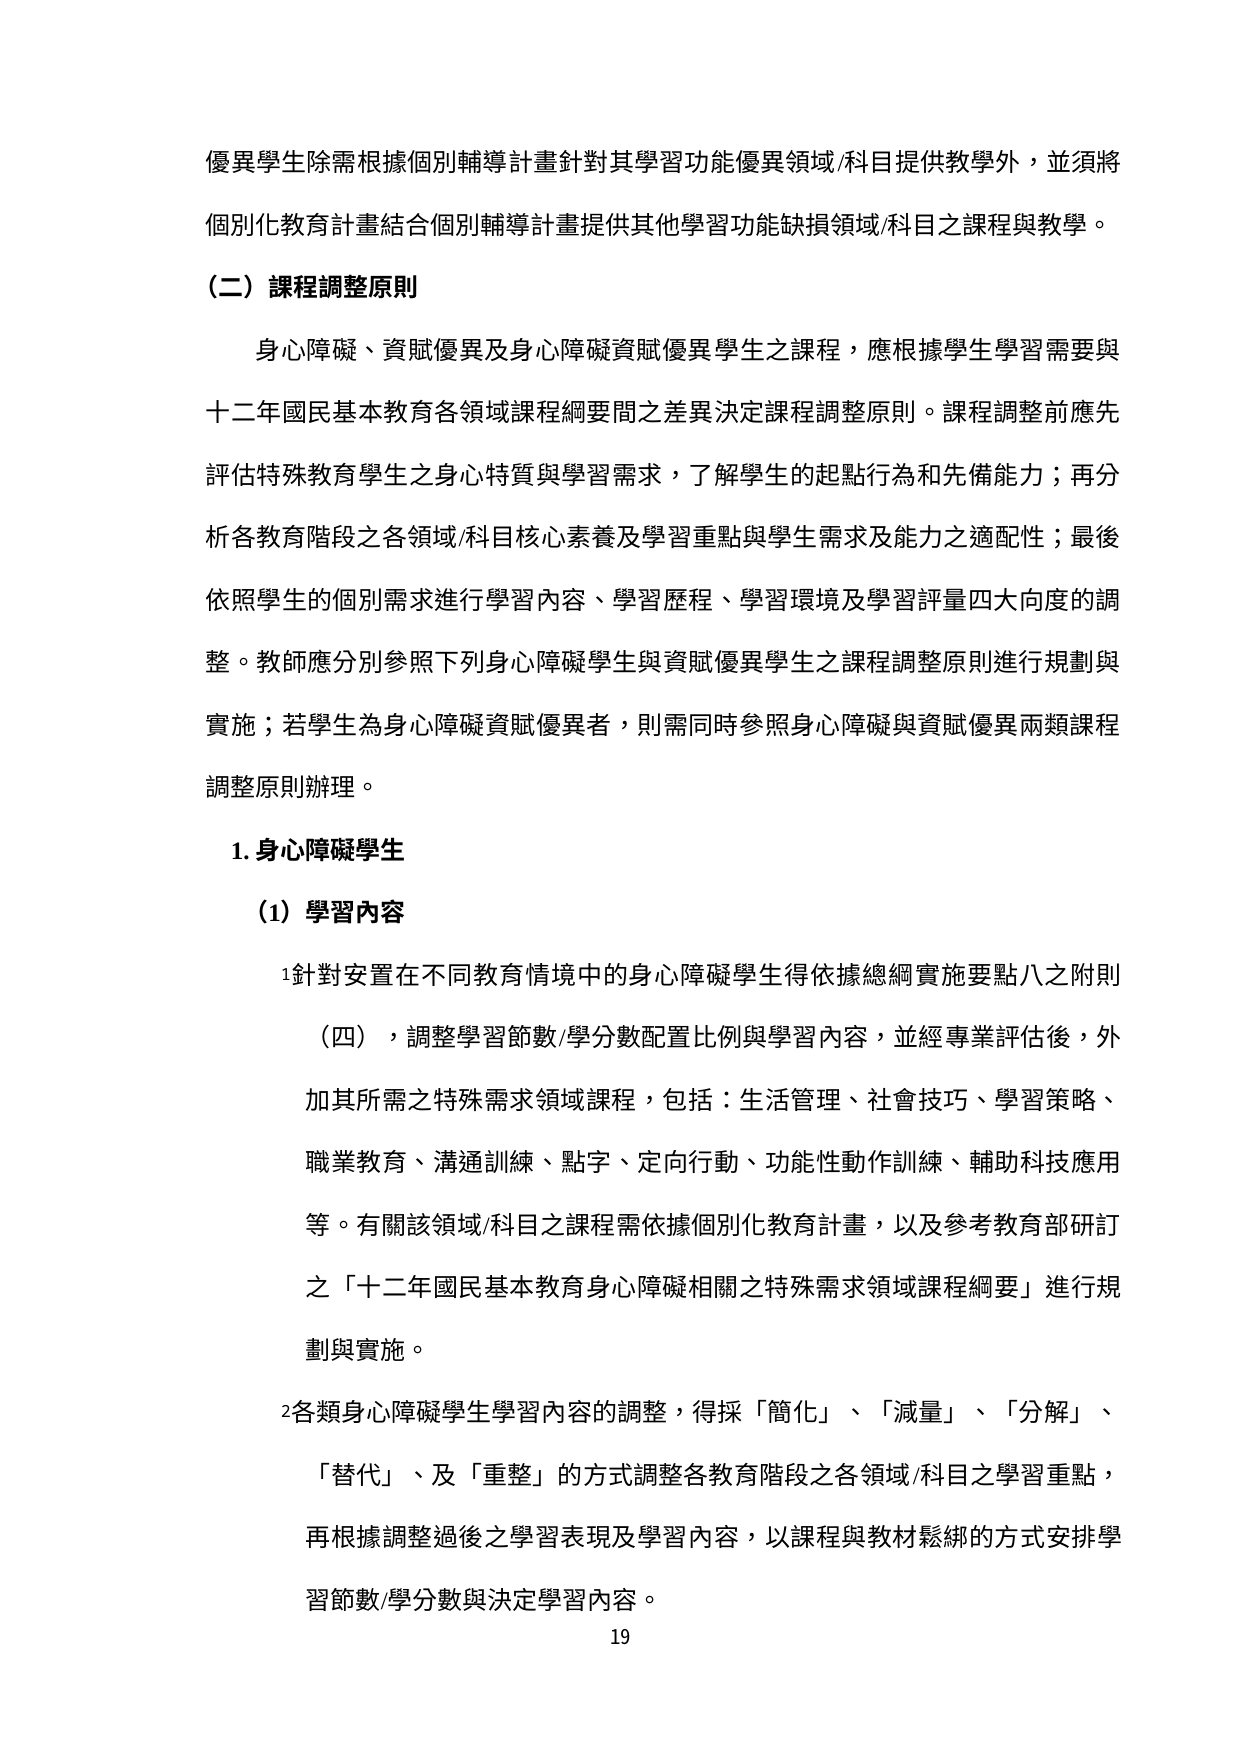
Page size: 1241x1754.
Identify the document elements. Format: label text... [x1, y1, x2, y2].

text （二）課程調整原則 [193, 244, 1122, 307]
text 2各類身心障礙學生學習內容的調整，得採「簡化」、「減量」、「分解」、「替代」、及「重整」的方式調整各教育階段之各領域/科目之學習重點，再根據調整過後之學習表現及學習內容，以課程與教材鬆綁的方式安排學習節數/學分數與決定學習內容。 [281, 1369, 1122, 1619]
text 身心障礙、資賦優異及身心障礙資賦優異學生之課程，應根據學生學習需要與十二年國民基本教育各領域課程綱要間之差異決定課程調整原則。課程調整前應先評估特殊教育學生之身心特質與學習需求，了解學生的起點行為和先備能力；再分析各教育階段之各領域/科目核心素養及學習重點與學生需求及能力之適配性；最後依照學生的個別需求進行學習內容、學習歷程、學習環境及學習評量四大向度的調整。教師應分別參照下列身心障礙學生與資賦優異學生之課程調整原則進行規劃與實施；若學生為身心障礙資賦優異者，則需同時參照身心障礙與資賦優異兩類課程調整原則辦理。 [206, 307, 1122, 807]
text （1）學習內容 [243, 869, 1122, 932]
text 1針對安置在不同教育情境中的身心障礙學生得依據總綱實施要點八之附則（四），調整學習節數/學分數配置比例與學習內容，並經專業評估後，外加其所需之特殊需求領域課程，包括：生活管理、社會技巧、學習策略、職業教育、溝通訓練、點字、定向行動、功能性動作訓練、輔助科技應用等。有關該領域/科目之課程需依據個別化教育計畫，以及參考教育部研訂之「十二年國民基本教育身心障礙相關之特殊需求領域課程綱要」進行規劃與實施。 [281, 932, 1122, 1369]
text 優異學生除需根據個別輔導計畫針對其學習功能優異領域/科目提供教學外，並須將個別化教育計畫結合個別輔導計畫提供其他學習功能缺損領域/科目之課程與教學。 [206, 119, 1122, 244]
text 1. 身心障礙學生 [231, 807, 1122, 869]
